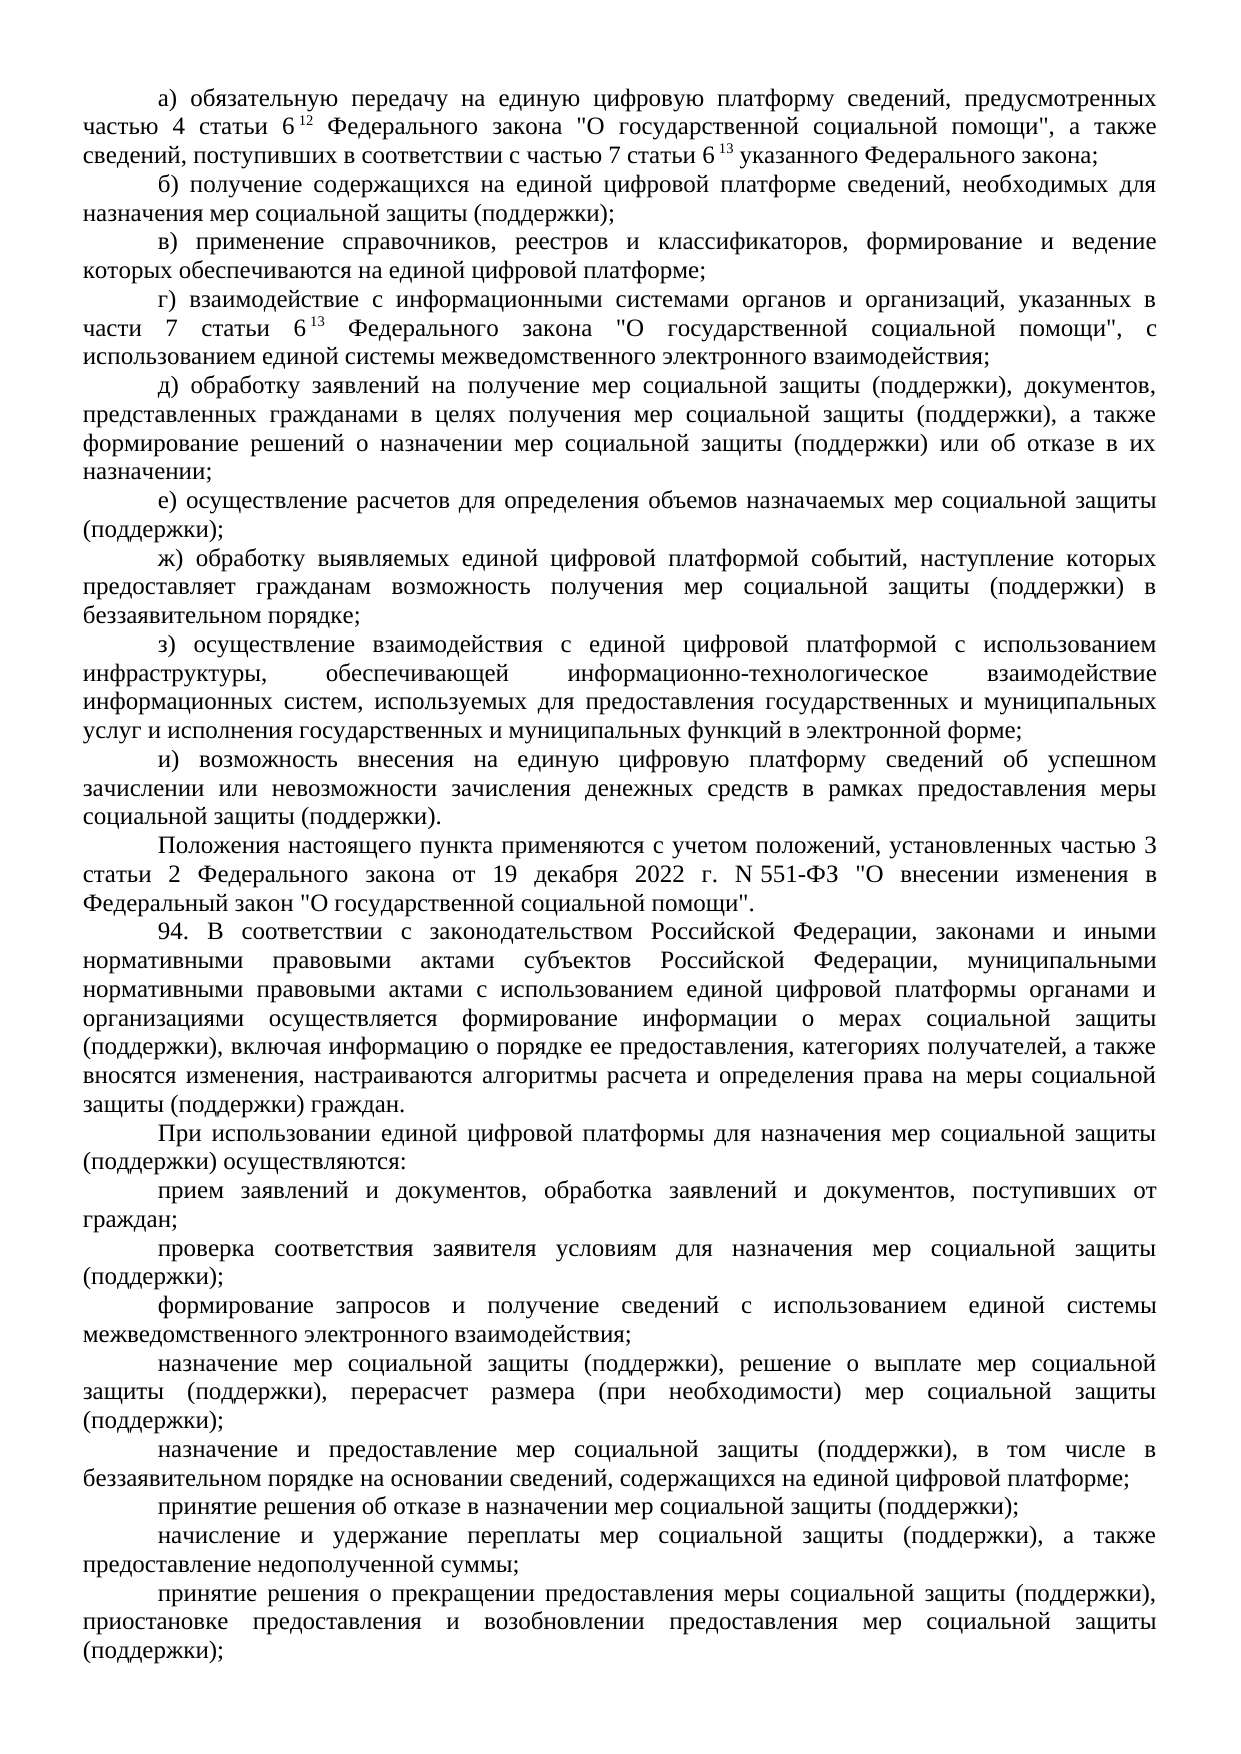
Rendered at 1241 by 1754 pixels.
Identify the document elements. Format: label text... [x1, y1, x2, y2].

text принятие решения о прекращении предоставления меры социальной защиты (поддержки), приостановке предоставления и возобновлении предоставления мер социальной защиты (поддержки); [83, 1578, 1157, 1664]
text Положения настоящего пункта применяются с учетом положений, установленных частью 3 статьи 2 Федерального закона от 19 декабря 2022 г. N 551-ФЗ "О внесении изменения в Федеральный закон "О государственной социальной помощи". [83, 830, 1157, 916]
text При использовании единой цифровой платформы для назначения мер социальной защиты (поддержки) осуществляются: [83, 1118, 1157, 1175]
text назначение и предоставление мер социальной защиты (поддержки), в том числе в беззаявительном порядке на основании сведений, содержащихся на единой цифровой платформе; [83, 1434, 1157, 1491]
text формирование запросов и получение сведений с использованием единой системы межведомственного электронного взаимодействия; [83, 1290, 1157, 1348]
text е) осуществление расчетов для определения объемов назначаемых мер социальной защиты (поддержки); [83, 485, 1157, 543]
text г) взаимодействие с информационными системами органов и организаций, указанных в части 7 статьи 6 13 Федерального закона "О государственной социальной помощи", с использованием единой системы межведомственного электронного взаимодействия; [83, 284, 1157, 370]
text принятие решения об отказе в назначении мер социальной защиты (поддержки); [83, 1491, 1157, 1520]
text а) обязательную передачу на единую цифровую платформу сведений, предусмотренных частью 4 статьи 6 12 Федерального закона "О государственной социальной помощи", а также сведений, поступивших в соответствии с частью 7 статьи 6 13 указанного Федерального закона; [83, 83, 1157, 169]
text ж) обработку выявляемых единой цифровой платформой событий, наступление которых предоставляет гражданам возможность получения мер социальной защиты (поддержки) в беззаявительном порядке; [83, 543, 1157, 629]
text и) возможность внесения на единую цифровую платформу сведений об успешном зачислении или невозможности зачисления денежных средств в рамках предоставления меры социальной защиты (поддержки). [83, 744, 1157, 830]
text з) осуществление взаимодействия с единой цифровой платформой с использованием инфраструктуры, обеспечивающей информационно-технологическое взаимодействие информационных систем, используемых для предоставления государственных и муниципальных услуг и исполнения государственных и муниципальных функций в электронной форме; [83, 629, 1157, 744]
text д) обработку заявлений на получение мер социальной защиты (поддержки), документов, представленных гражданами в целях получения мер социальной защиты (поддержки), а также формирование решений о назначении мер социальной защиты (поддержки) или об отказе в их назначении; [83, 370, 1157, 485]
text проверка соответствия заявителя условиям для назначения мер социальной защиты (поддержки); [83, 1233, 1157, 1290]
text б) получение содержащихся на единой цифровой платформе сведений, необходимых для назначения мер социальной защиты (поддержки); [83, 169, 1157, 226]
text начисление и удержание переплаты мер социальной защиты (поддержки), а также предоставление недополученной суммы; [83, 1520, 1157, 1578]
text в) применение справочников, реестров и классификаторов, формирование и ведение которых обеспечиваются на единой цифровой платформе; [83, 226, 1157, 284]
text прием заявлений и документов, обработка заявлений и документов, поступивших от граждан; [83, 1175, 1157, 1233]
text 94. В соответствии с законодательством Российской Федерации, законами и иными нормативными правовыми актами субъектов Российской Федерации, муниципальными нормативными правовыми актами с использованием единой цифровой платформы органами и организациями осуществляется формирование информации о мерах социальной защиты (поддержки), включая информацию о порядке ее предоставления, категориях получателей, а также вносятся изменения, настраиваются алгоритмы расчета и определения права на меры социальной защиты (поддержки) граждан. [83, 916, 1157, 1118]
text назначение мер социальной защиты (поддержки), решение о выплате мер социальной защиты (поддержки), перерасчет размера (при необходимости) мер социальной защиты (поддержки); [83, 1348, 1157, 1434]
